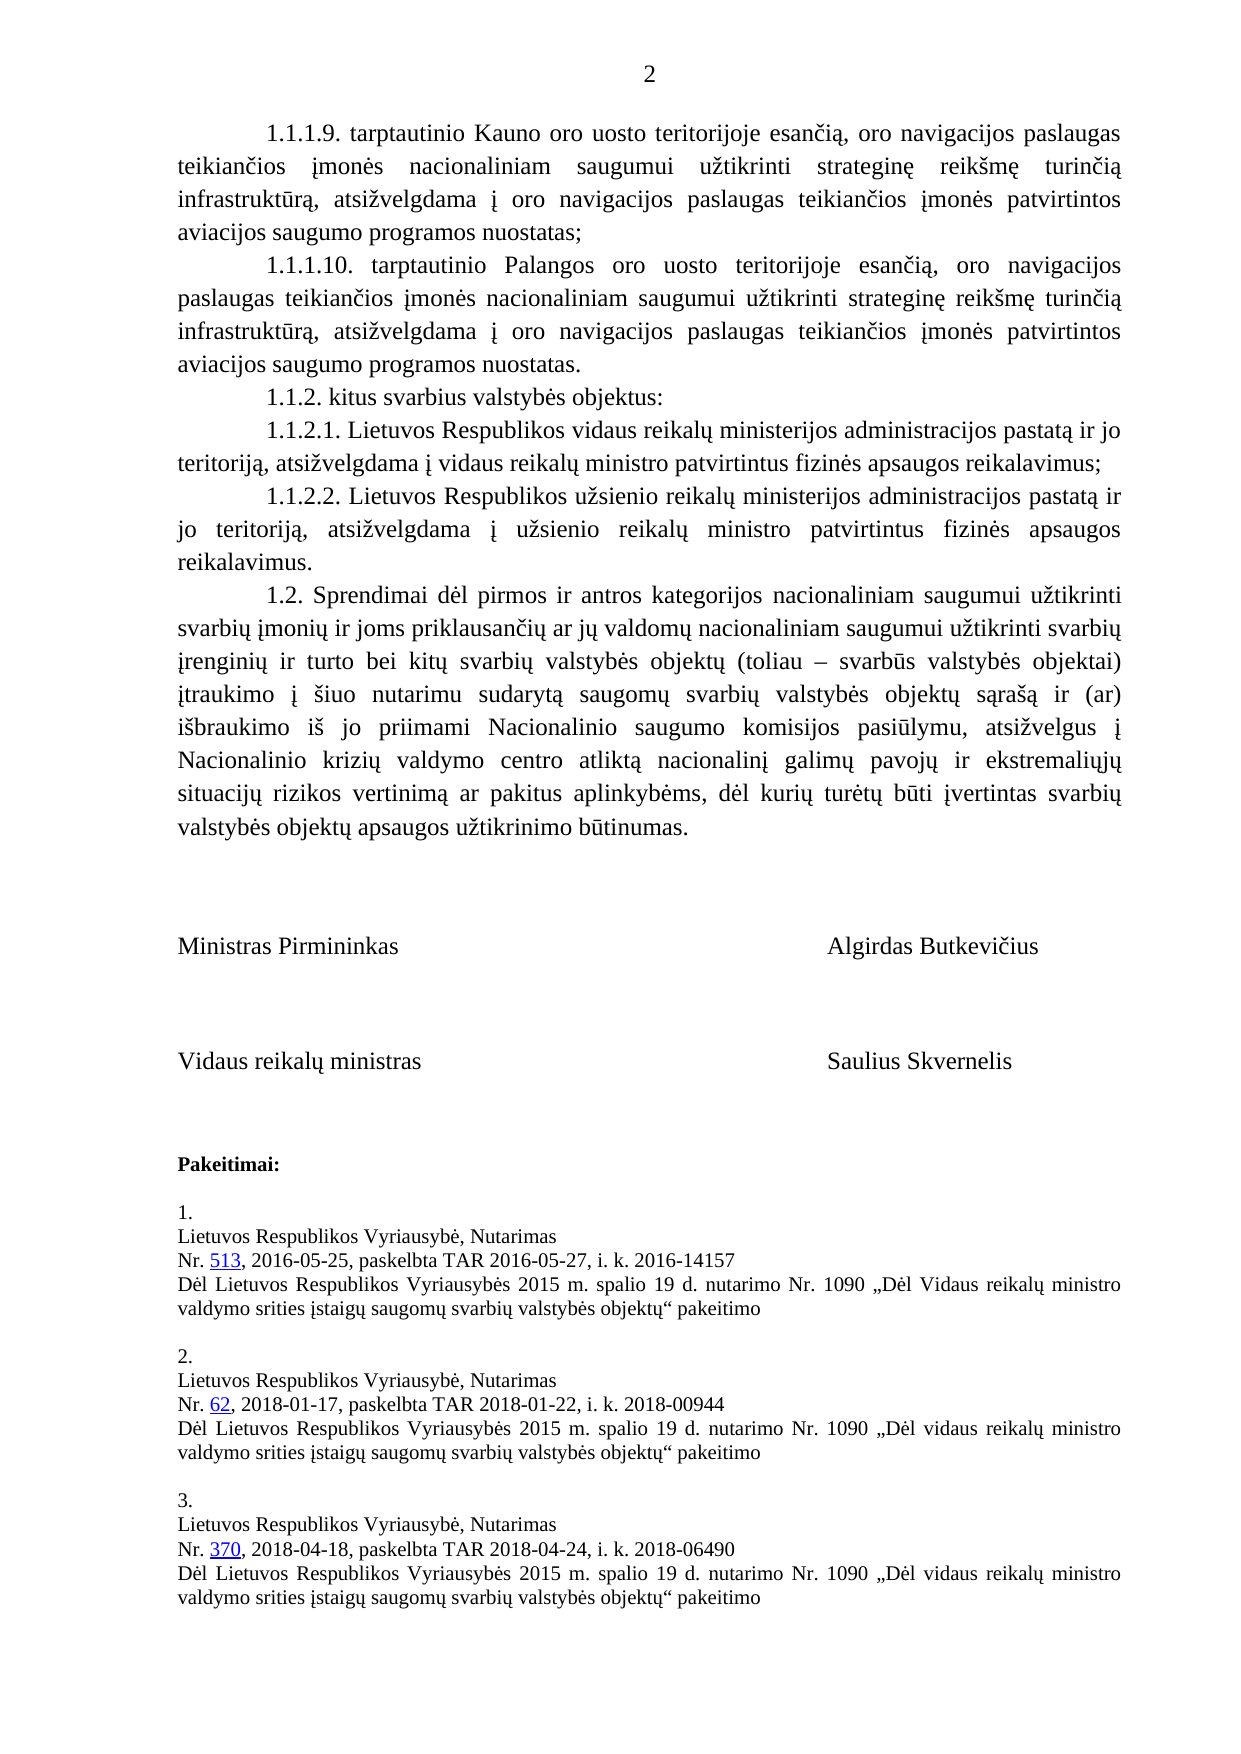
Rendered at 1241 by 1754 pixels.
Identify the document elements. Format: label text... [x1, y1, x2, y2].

text 1.2. Sprendimai dėl pirmos ir antros kategorijos nacionaliniam saugumui užtikrinti svarbių įmonių ir joms priklausančių ar jų valdomų nacionaliniam saugumui užtikrinti svarbių įrenginių ir turto bei kitų svarbių valstybės objektų (toliau – svarbūs valstybės objektai) įtraukimo į šiuo nutarimu sudarytą saugomų svarbių valstybės objektų sąrašą ir (ar) išbraukimo iš jo priimami Nacionalinio saugumo komisijos pasiūlymu, atsižvelgus į Nacionalinio krizių valdymo centro atliktą nacionalinį galimų pavojų ir ekstremaliųjų situacijų rizikos vertinimą ar pakitus aplinkybėms, dėl kurių turėtų būti įvertintas svarbių valstybės objektų apsaugos užtikrinimo būtinumas. [177, 580, 1122, 840]
text Pakeitimai: [177, 1151, 1122, 1176]
text Dėl Lietuvos Respublikos Vyriausybės 2015 m. spalio 19 d. nutarimo Nr. 1090 „Dėl vidaus reikalų ministro valdymo srities įstaigų saugomų svarbių valstybės objektų“ pakeitimo [177, 1416, 1122, 1464]
text 1.1.2.1. Lietuvos Respublikos vidaus reikalų ministerijos administracijos pastatą ir jo teritoriją, atsižvelgdama į vidaus reikalų ministro patvirtintus fizinės apsaugos reikalavimus; [177, 415, 1122, 477]
text 1.1.1.10. tarptautinio Palangos oro uosto teritorijoje esančią, oro navigacijos paslaugas teikiančios įmonės nacionaliniam saugumui užtikrinti strateginę reikšmę turinčią infrastruktūrą, atsižvelgdama į oro navigacijos paslaugas teikiančios įmonės patvirtintos aviacijos saugumo programos nuostatas. [177, 250, 1122, 378]
text Lietuvos Respublikos Vyriausybė, Nutarimas [177, 1224, 1122, 1248]
text Nr. 513, 2016-05-25, paskelbta TAR 2016-05-27, i. k. 2016-14157 [177, 1248, 1122, 1272]
text 2. [177, 1344, 1122, 1368]
text 1. [177, 1199, 1122, 1224]
text Vidaus reikalų ministras Saulius Skvernelis [177, 1046, 1122, 1074]
text Nr. 62, 2018-01-17, paskelbta TAR 2018-01-22, i. k. 2018-00944 [177, 1392, 1122, 1416]
text Dėl Lietuvos Respublikos Vyriausybės 2015 m. spalio 19 d. nutarimo Nr. 1090 „Dėl vidaus reikalų ministro valdymo srities įstaigų saugomų svarbių valstybės objektų“ pakeitimo [177, 1561, 1122, 1609]
text Lietuvos Respublikos Vyriausybė, Nutarimas [177, 1368, 1122, 1392]
text 1.1.2. kitus svarbius valstybės objektus: [177, 382, 1122, 411]
text 1.1.1.9. tarptautinio Kauno oro uosto teritorijoje esančią, oro navigacijos paslaugas teikiančios įmonės nacionaliniam saugumui užtikrinti strateginę reikšmę turinčią infrastruktūrą, atsižvelgdama į oro navigacijos paslaugas teikiančios įmonės patvirtintos aviacijos saugumo programos nuostatas; [177, 118, 1122, 246]
text Dėl Lietuvos Respublikos Vyriausybės 2015 m. spalio 19 d. nutarimo Nr. 1090 „Dėl Vidaus reikalų ministro valdymo srities įstaigų saugomų svarbių valstybės objektų“ pakeitimo [177, 1272, 1122, 1320]
text Nr. 370, 2018-04-18, paskelbta TAR 2018-04-24, i. k. 2018-06490 [177, 1536, 1122, 1561]
text Ministras Pirmininkas Algirdas Butkevičius [177, 931, 1122, 959]
text Lietuvos Respublikos Vyriausybė, Nutarimas [177, 1512, 1122, 1536]
text 1.1.2.2. Lietuvos Respublikos užsienio reikalų ministerijos administracijos pastatą ir jo teritoriją, atsižvelgdama į užsienio reikalų ministro patvirtintus fizinės apsaugos reikalavimus. [177, 481, 1122, 576]
text 3. [177, 1488, 1122, 1512]
